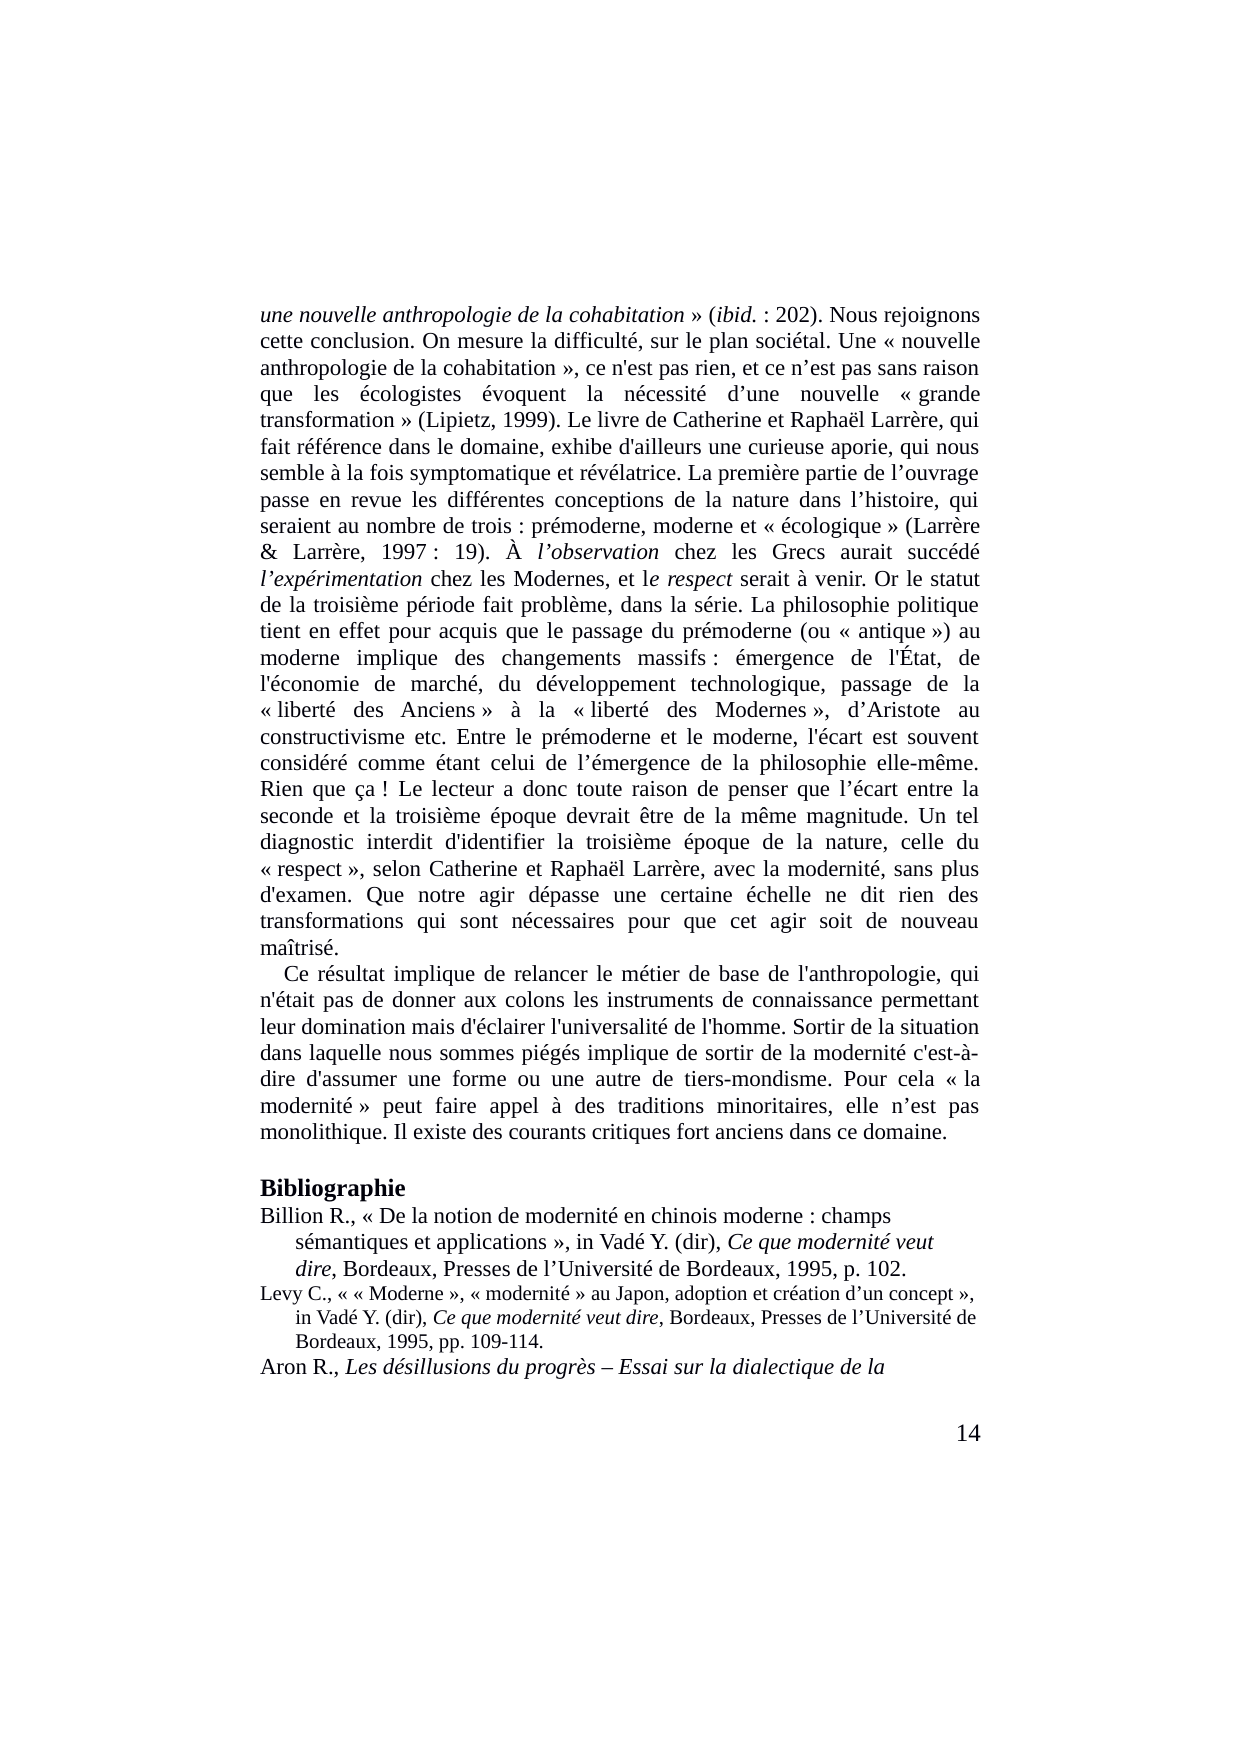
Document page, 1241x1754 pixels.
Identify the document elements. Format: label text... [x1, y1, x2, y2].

text Aron R., Les désillusions du progrès – Essai sur la dialectique de la [260, 1353, 980, 1379]
text Ce résultat implique de relancer le métier de base de l'anthropologie, qui n'était pas de donner aux colons les instruments de connaissance permettant leur domination mais d'éclairer l'universalité de l'homme. Sortir de la situation dans laquelle nous sommes piégés implique de sortir de la modernité c'est-à-dire d'assumer une forme ou une autre de tiers-mondisme. Pour cela « la modernité » peut faire appel à des traditions minoritaires, elle n’est pas monolithique. Il existe des courants critiques fort anciens dans ce domaine. [260, 960, 980, 1144]
text une nouvelle anthropologie de la cohabitation » (ibid. : 202). Nous rejoignons cette conclusion. On mesure la difficulté, sur le plan sociétal. Une « nouvelle anthropologie de la cohabitation », ce n'est pas rien, et ce n’est pas sans raison que les écologistes évoquent la nécessité d’une nouvelle « grande transformation » (Lipietz, 1999). Le livre de Catherine et Raphaël Larrère, qui fait référence dans le domaine, exhibe d'ailleurs une curieuse aporie, qui nous semble à la fois symptomatique et révélatrice. La première partie de l’ouvrage passe en revue les différentes conceptions de la nature dans l’histoire, qui seraient au nombre de trois : prémoderne, moderne et « écologique » (Larrère & Larrère, 1997 : 19). À l’observation chez les Grecs aurait succédé l’expérimentation chez les Modernes, et le respect serait à venir. Or le statut de la troisième période fait problème, dans la série. La philosophie politique tient en effet pour acquis que le passage du prémoderne (ou « antique ») au moderne implique des changements massifs : émergence de l'État, de l'économie de marché, du développement technologique, passage de la « liberté des Anciens » à la « liberté des Modernes », d’Aristote au constructivisme etc. Entre le prémoderne et le moderne, l'écart est souvent considéré comme étant celui de l’émergence de la philosophie elle-même. Rien que ça ! Le lecteur a donc toute raison de penser que l’écart entre la seconde et la troisième époque devrait être de la même magnitude. Un tel diagnostic interdit d'identifier la troisième époque de la nature, celle du « respect », selon Catherine et Raphaël Larrère, avec la modernité, sans plus d'examen. Que notre agir dépasse une certaine échelle ne dit rien des transformations qui sont nécessaires pour que cet agir soit de nouveau maîtrisé. [260, 301, 980, 960]
text Levy C., « « Moderne », « modernité » au Japon, adoption et création d’un concept », in Vadé Y. (dir), Ce que modernité veut dire, Bordeaux, Presses de l’Université de Bordeaux, 1995, pp. 109-114. [260, 1281, 980, 1353]
text Billion R., « De la notion de modernité en chinois moderne : champs sémantiques et applications », in Vadé Y. (dir), Ce que modernité veut dire, Bordeaux, Presses de l’Université de Bordeaux, 1995, p. 102. [260, 1202, 980, 1281]
text Bibliographie [260, 1173, 980, 1202]
